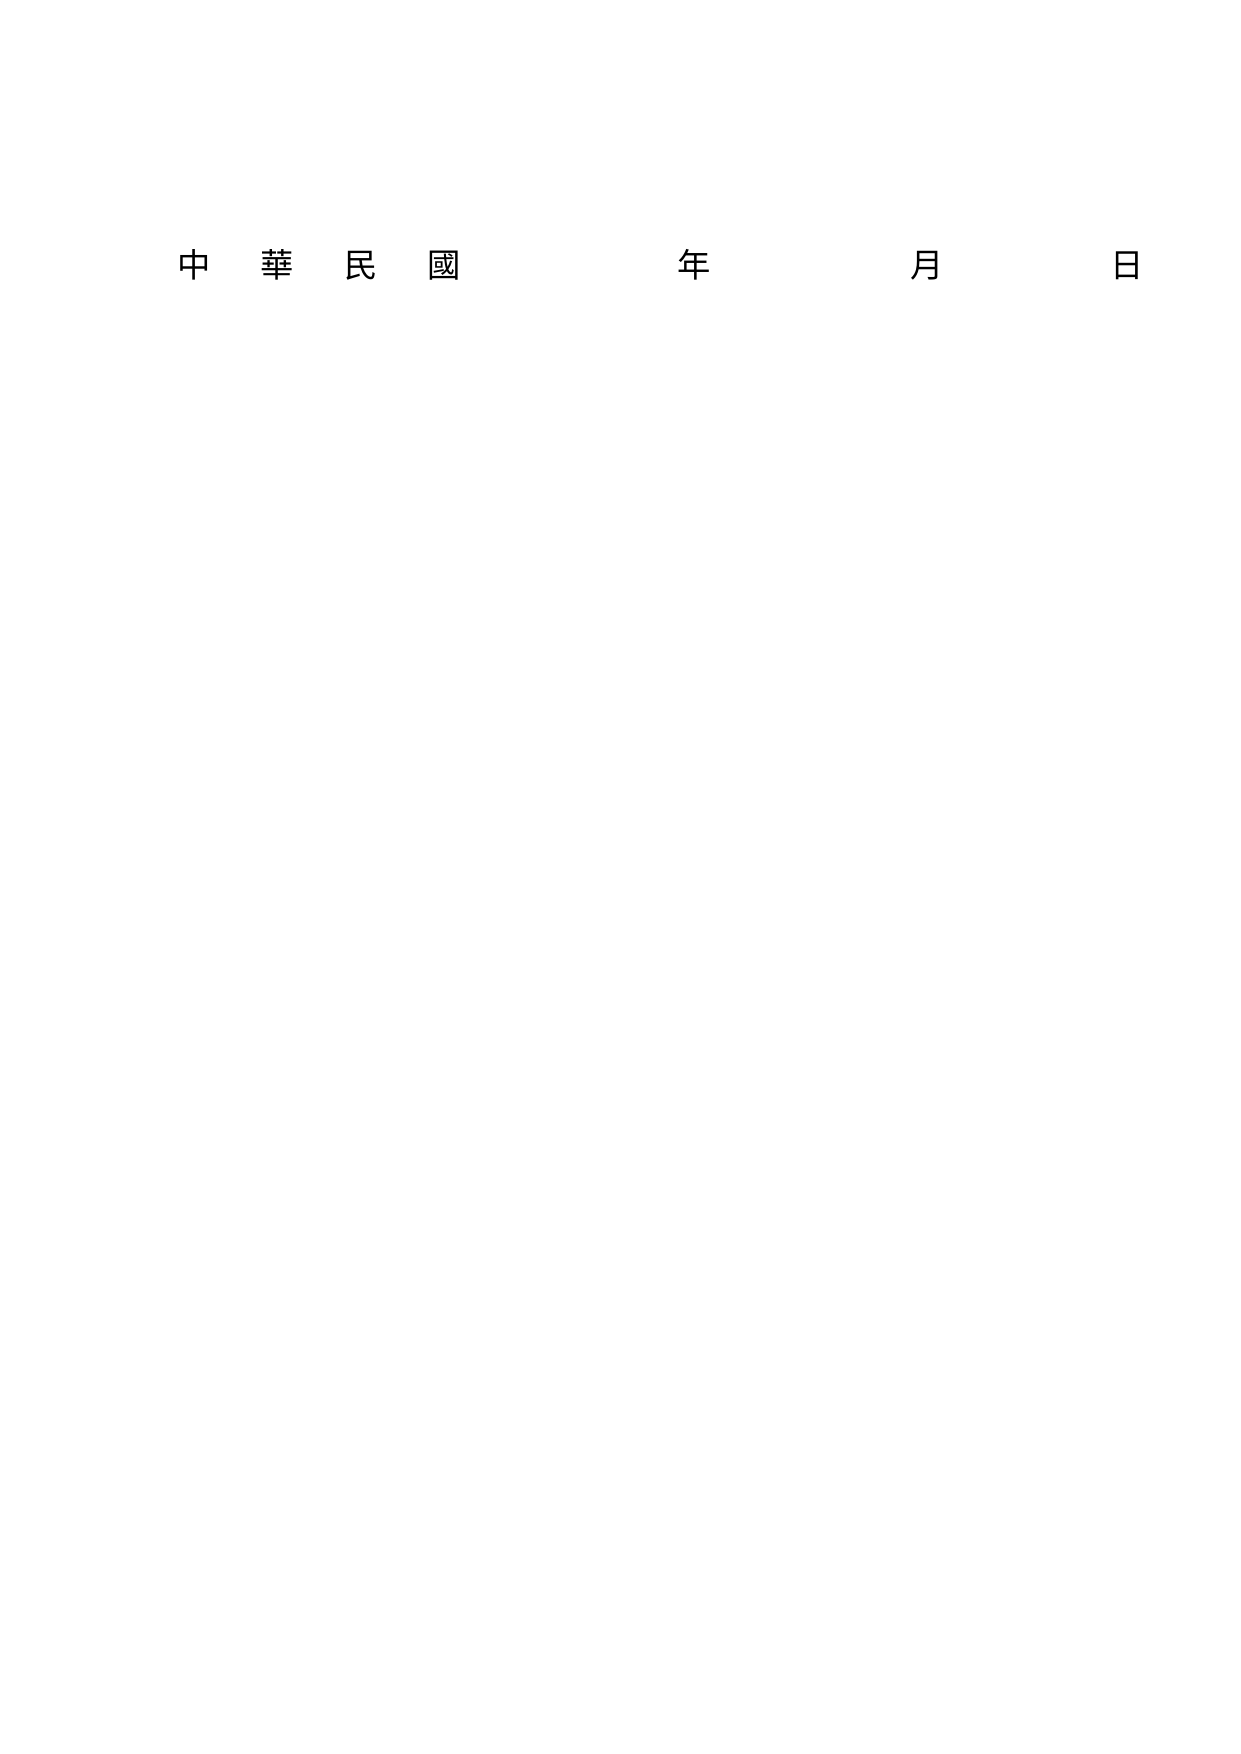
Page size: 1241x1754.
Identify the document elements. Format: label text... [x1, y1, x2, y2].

text 中 華 民 國 年 月 日 [177, 221, 1152, 283]
